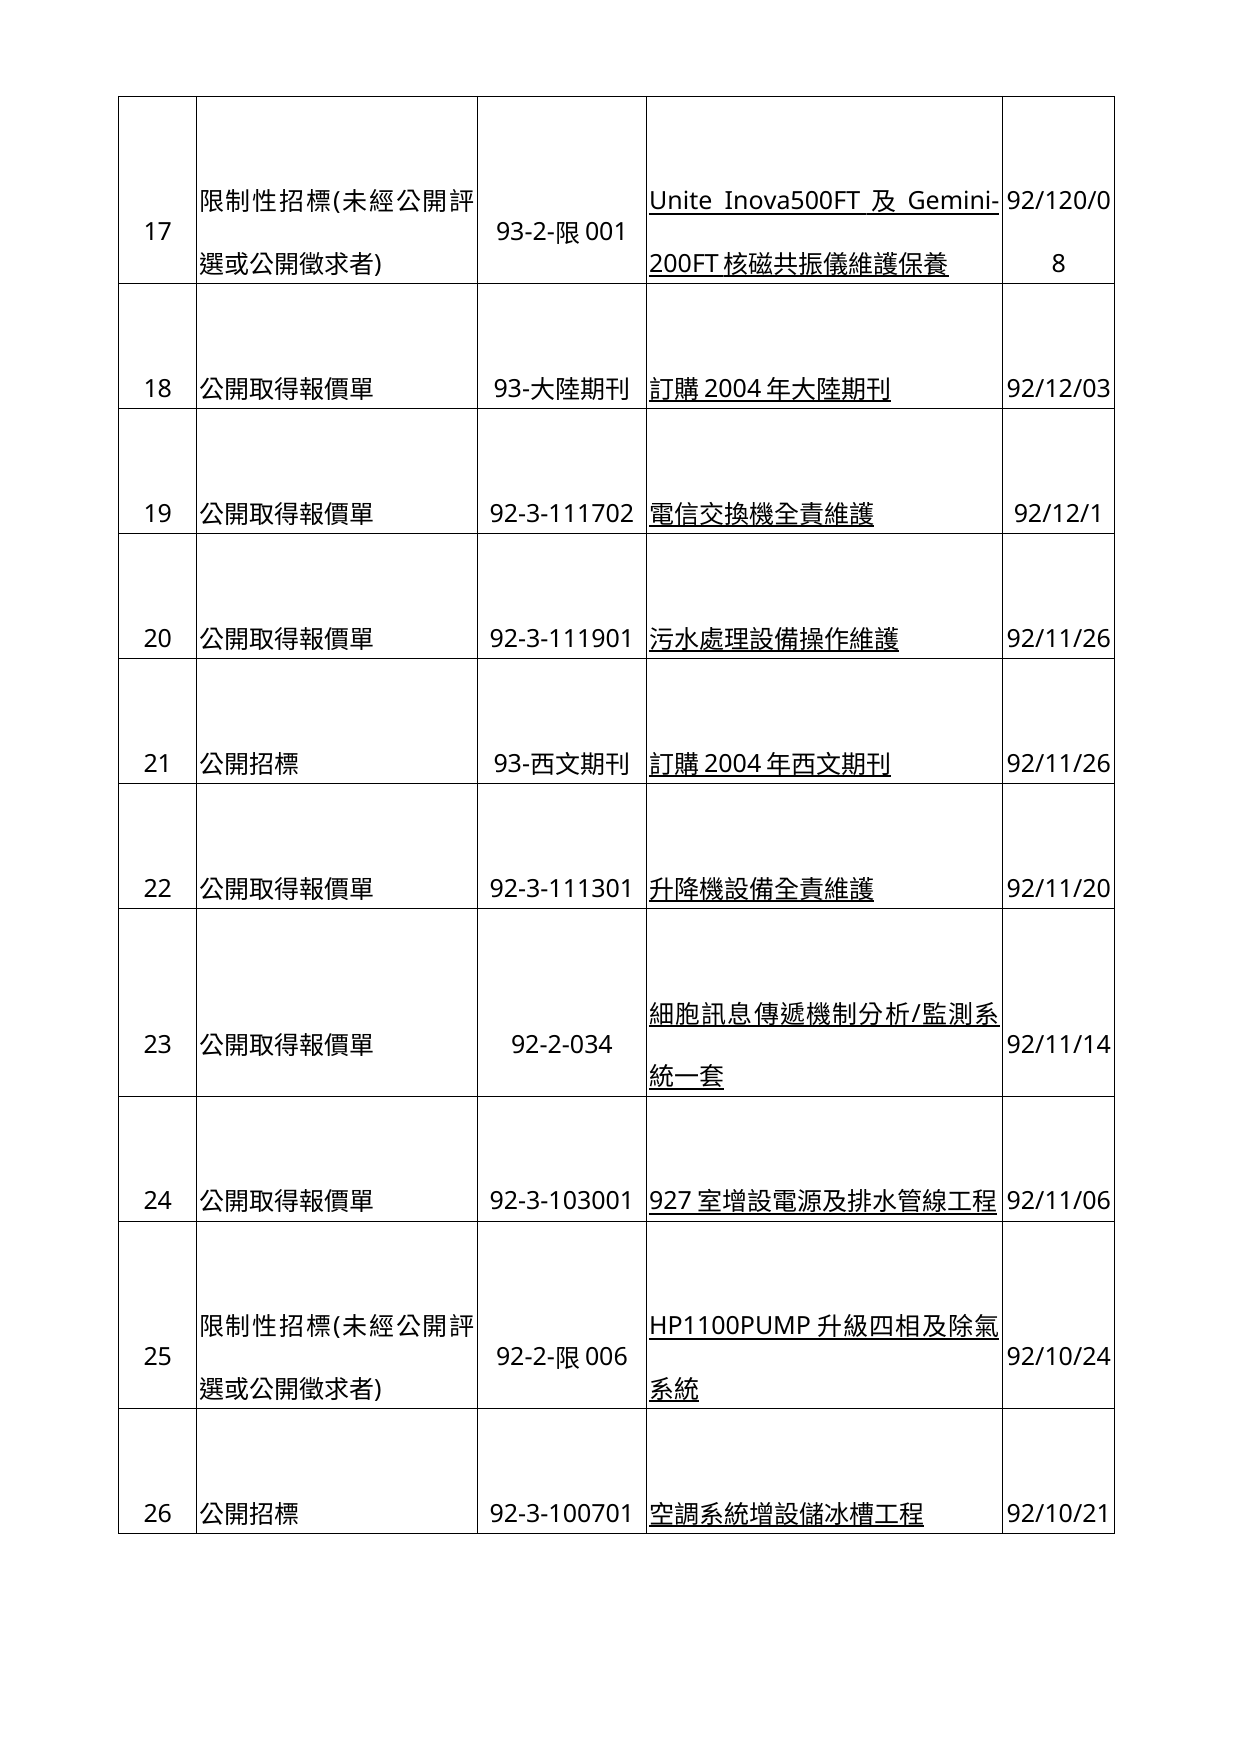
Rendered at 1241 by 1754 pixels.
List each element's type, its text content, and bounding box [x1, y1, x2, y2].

table_cell 19 [119, 409, 196, 533]
table_cell 電信交換機全責維護 [647, 409, 1002, 533]
table_cell 92-3-111901 [478, 534, 646, 658]
table_cell 92/11/06 [1003, 1097, 1114, 1221]
table_cell 927室增設電源及排水管線工程 [647, 1097, 1002, 1221]
table_cell 訂購2004年大陸期刊 [647, 284, 1002, 408]
table_cell 20 [119, 534, 196, 658]
table_cell 公開招標 [197, 659, 477, 783]
table_cell 92/120/08 [1003, 97, 1114, 283]
table_cell Unite Inova500FT及Gemini-200FT核磁共振儀維護保養 [647, 97, 1002, 283]
table_cell HP1100PUMP升級四相及除氣系統 [647, 1222, 1002, 1408]
table_cell 92/11/26 [1003, 534, 1114, 658]
table_cell 25 [119, 1222, 196, 1408]
table_cell 92-3-111301 [478, 784, 646, 908]
table_cell 93-大陸期刊 [478, 284, 646, 408]
table_cell 公開取得報價單 [197, 909, 477, 1096]
table_cell 公開招標 [197, 1409, 477, 1533]
table_cell 公開取得報價單 [197, 534, 477, 658]
table_cell 細胞訊息傳遞機制分析/監測系統一套 [647, 909, 1002, 1096]
table_cell 26 [119, 1409, 196, 1533]
table_cell 公開取得報價單 [197, 1097, 477, 1221]
table_cell 污水處理設備操作維護 [647, 534, 1002, 658]
table_cell 92/12/03 [1003, 284, 1114, 408]
table_cell 93-2-限001 [478, 97, 646, 283]
table_cell 公開取得報價單 [197, 784, 477, 908]
table_cell 18 [119, 284, 196, 408]
table_cell 23 [119, 909, 196, 1096]
table_cell 92/11/20 [1003, 784, 1114, 908]
table_cell 限制性招標(未經公開評選或公開徵求者) [197, 97, 477, 283]
table_cell 93-西文期刊 [478, 659, 646, 783]
table_cell 22 [119, 784, 196, 908]
table_cell 92-3-103001 [478, 1097, 646, 1221]
table_cell 92-2-034 [478, 909, 646, 1096]
table_cell 21 [119, 659, 196, 783]
table_cell 92/12/1 [1003, 409, 1114, 533]
table_cell 升降機設備全責維護 [647, 784, 1002, 908]
table_cell 訂購2004年西文期刊 [647, 659, 1002, 783]
table_cell 限制性招標(未經公開評選或公開徵求者) [197, 1222, 477, 1408]
table_cell 92/11/26 [1003, 659, 1114, 783]
table_cell 92-3-111702 [478, 409, 646, 533]
table_cell 空調系統增設儲冰槽工程 [647, 1409, 1002, 1533]
table_cell 92/10/24 [1003, 1222, 1114, 1408]
table_cell 92-3-100701 [478, 1409, 646, 1533]
table_cell 24 [119, 1097, 196, 1221]
table_cell 公開取得報價單 [197, 409, 477, 533]
table_cell 92/10/21 [1003, 1409, 1114, 1533]
table_cell 92-2-限006 [478, 1222, 646, 1408]
table_cell 92/11/14 [1003, 909, 1114, 1096]
table_cell 17 [119, 97, 196, 283]
table_cell 公開取得報價單 [197, 284, 477, 408]
